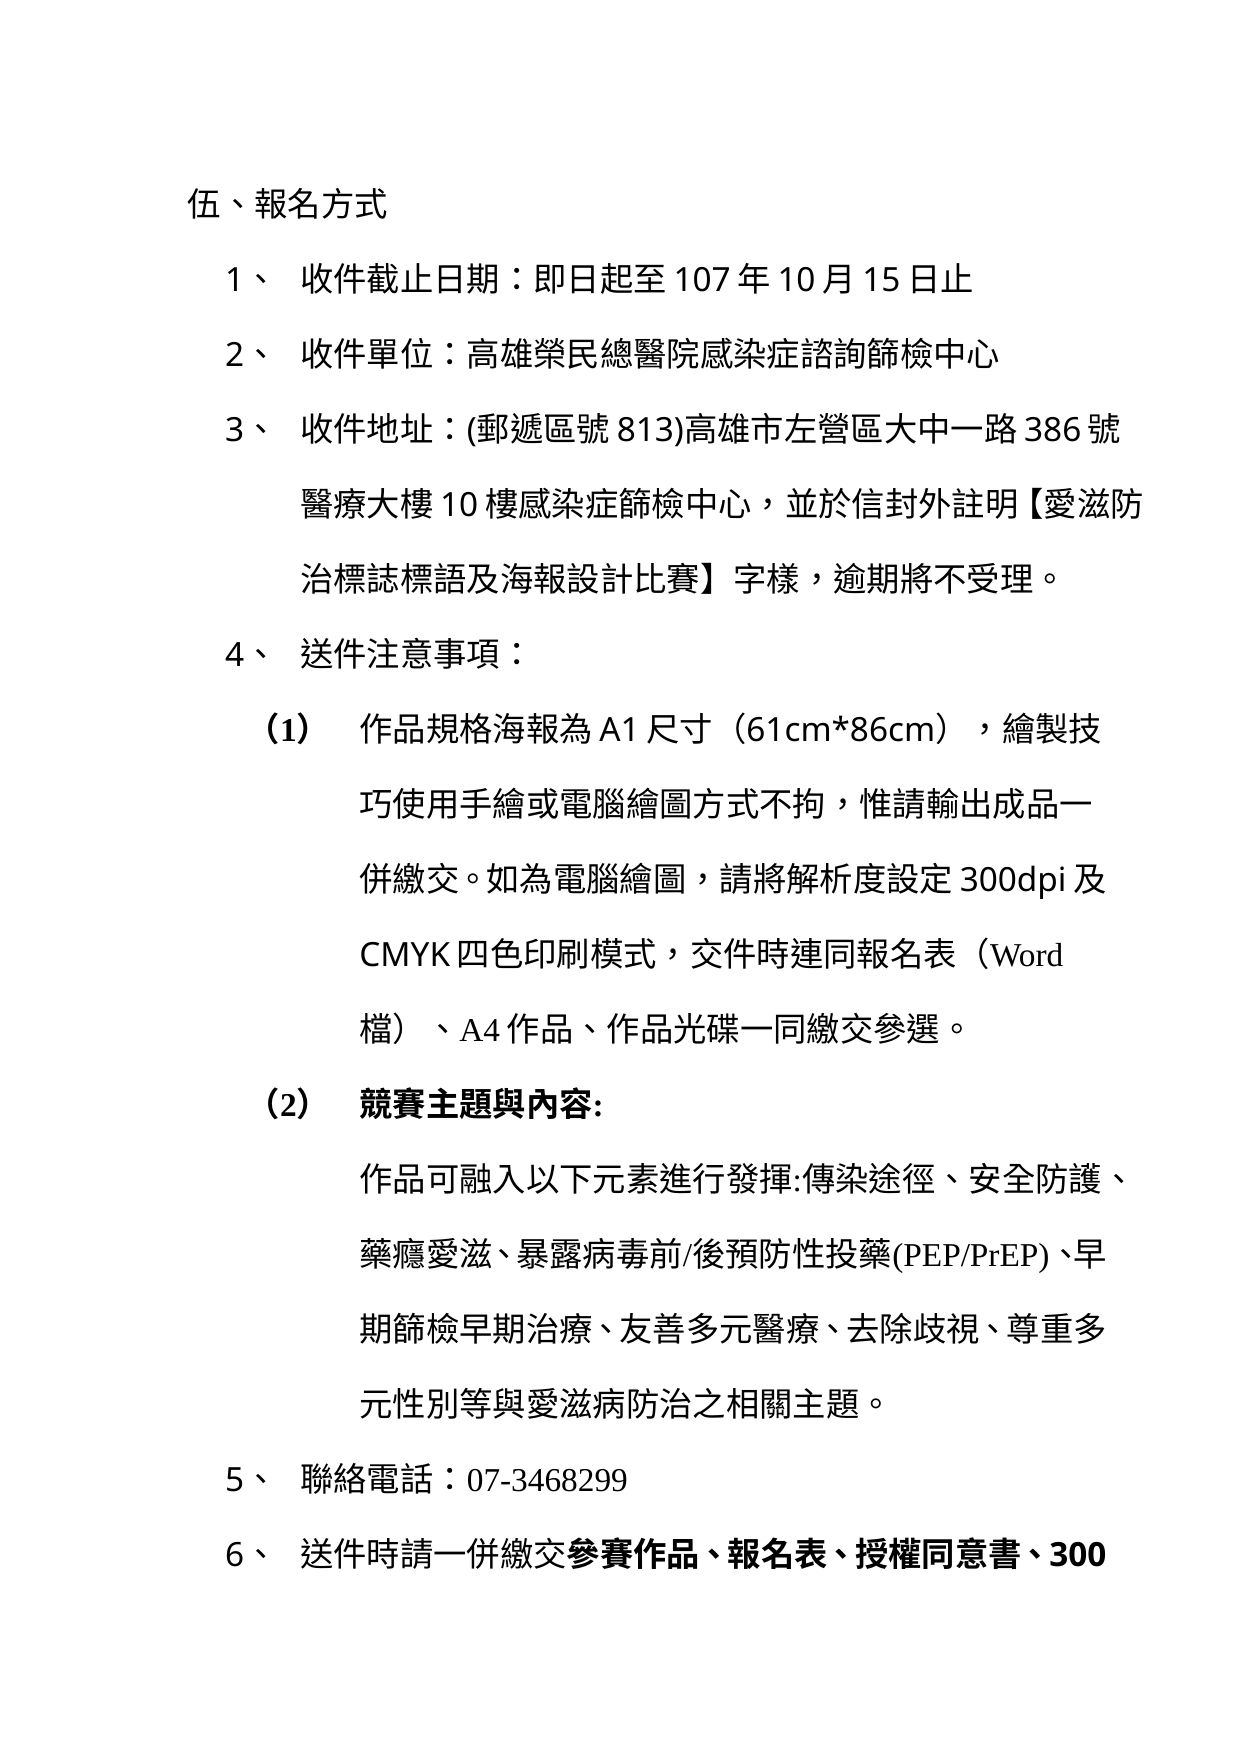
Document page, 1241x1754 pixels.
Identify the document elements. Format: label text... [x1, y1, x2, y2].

text 伍、報名方式 [187, 164, 1106, 239]
list 送件時請一併繳交參賽作品、報名表、授權同意書、300 [225, 1514, 1106, 1589]
list 收件地址：(郵遞區號813)高雄市左營區大中一路386號醫療大樓10樓感染症篩檢中心，並於信封外註明【愛滋防治標誌標語及海報設計比賽】字樣，逾期將不受理。 [187, 389, 1106, 614]
list 作品規格海報為A1尺寸（61cm*86cm），繪製技巧使用手繪或電腦繪圖方式不拘，惟請輸出成品一併繳交。如為電腦繪圖，請將解析度設定300dpi及CMYK四色印刷模式，交件時連同報名表（Word檔）、A4作品、作品光碟一同繳交參選。 [247, 689, 1106, 1064]
list 收件截止日期：即日起至107年10月15日止 [225, 239, 1106, 314]
list 競賽主題與內容: [247, 1064, 1106, 1139]
list 送件注意事項： [225, 614, 1106, 689]
list 收件單位：高雄榮民總醫院感染症諮詢篩檢中心 [225, 314, 1106, 389]
list 聯絡電話：07-3468299 [225, 1439, 1106, 1514]
text 作品可融入以下元素進行發揮:傳染途徑、安全防護、藥癮愛滋、暴露病毒前/後預防性投藥(PEP/PrEP)、早期篩檢早期治療、友善多元醫療、去除歧視、尊重多元性別等與愛滋病防治之相關主題。 [359, 1139, 1106, 1439]
